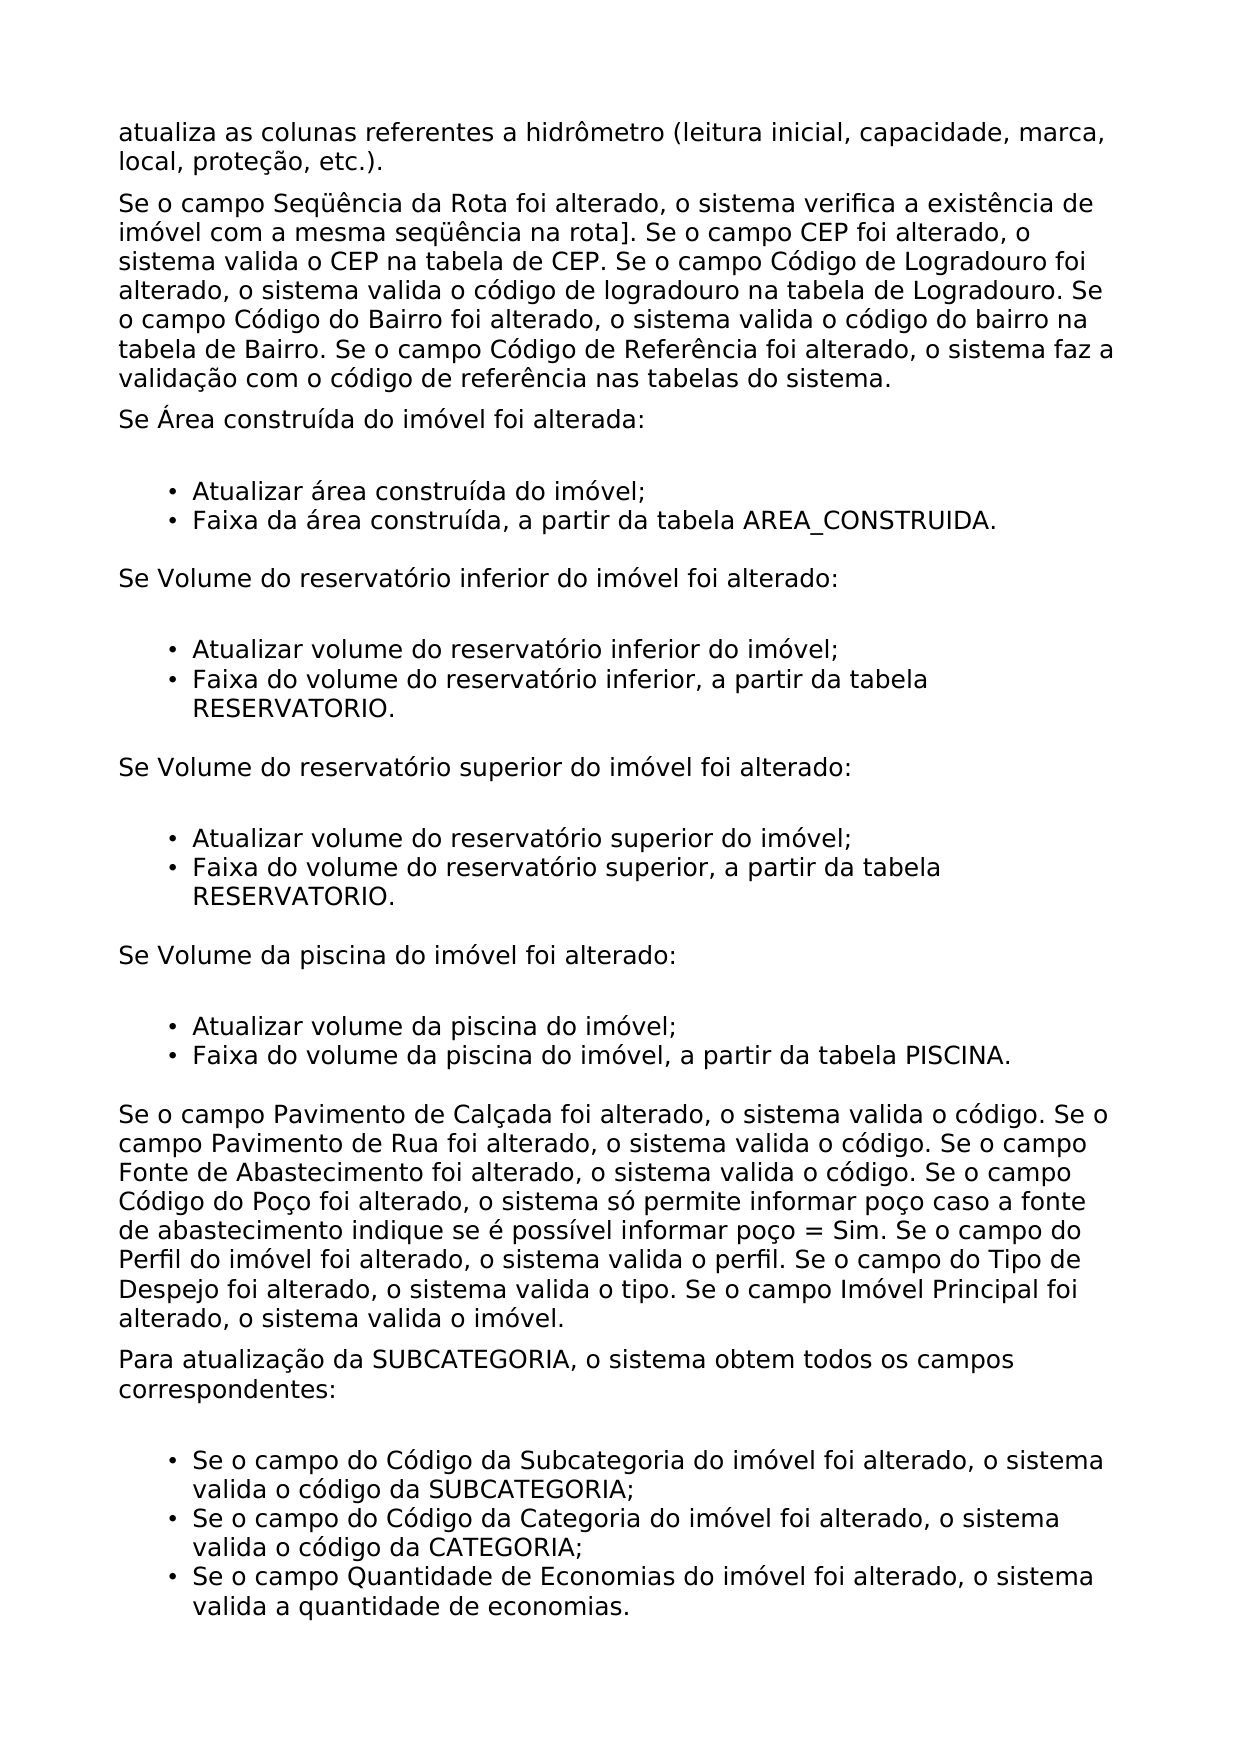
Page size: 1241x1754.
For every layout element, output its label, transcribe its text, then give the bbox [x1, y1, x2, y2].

list Atualizar área construída do imóvel; [177, 477, 1122, 506]
list Se o campo do Código da Categoria do imóvel foi alterado, o sistema valida o código da CATEGORIA; [177, 1504, 1122, 1563]
text Se o campo Seqüência da Rota foi alterado, o sistema verifica a existência de imóvel com a mesma seqüência na rota]. Se o campo CEP foi alterado, o sistema valida o CEP na tabela de CEP. Se o campo Código de Logradouro foi alterado, o sistema valida o código de logradouro na tabela de Logradouro. Se o campo Código do Bairro foi alterado, o sistema valida o código do bairro na tabela de Bairro. Se o campo Código de Referência foi alterado, o sistema faz a validação com o código de referência nas tabelas do sistema. [118, 189, 1122, 393]
text Se Área construída do imóvel foi alterada: [118, 406, 1122, 435]
list Se o campo Quantidade de Economias do imóvel foi alterado, o sistema valida a quantidade de economias. [177, 1563, 1122, 1621]
text Se Volume da piscina do imóvel foi alterado: [118, 941, 1122, 970]
text atualiza as colunas referentes a hidrômetro (leitura inicial, capacidade, marca, local, proteção, etc.). [118, 118, 1122, 176]
list Atualizar volume do reservatório inferior do imóvel; [177, 636, 1122, 665]
list Atualizar volume do reservatório superior do imóvel; [177, 824, 1122, 853]
list Faixa do volume da piscina do imóvel, a partir da tabela PISCINA. [177, 1041, 1122, 1070]
text Se Volume do reservatório inferior do imóvel foi alterado: [118, 564, 1122, 594]
list Atualizar volume da piscina do imóvel; [177, 1012, 1122, 1041]
text Se o campo Pavimento de Calçada foi alterado, o sistema valida o código. Se o campo Pavimento de Rua foi alterado, o sistema valida o código. Se o campo Fonte de Abastecimento foi alterado, o sistema valida o código. Se o campo Código do Poço foi alterado, o sistema só permite informar poço caso a fonte de abastecimento indique se é possível informar poço = Sim. Se o campo do Perfil do imóvel foi alterado, o sistema valida o perfil. Se o campo do Tipo de Despejo foi alterado, o sistema valida o tipo. Se o campo Imóvel Principal foi alterado, o sistema valida o imóvel. [118, 1100, 1122, 1333]
list Faixa da área construída, a partir da tabela AREA_CONSTRUIDA. [177, 506, 1122, 535]
text Se Volume do reservatório superior do imóvel foi alterado: [118, 753, 1122, 782]
list Se o campo do Código da Subcategoria do imóvel foi alterado, o sistema valida o código da SUBCATEGORIA; [177, 1446, 1122, 1504]
text Para atualização da SUBCATEGORIA, o sistema obtem todos os campos correspondentes: [118, 1346, 1122, 1404]
list Faixa do volume do reservatório inferior, a partir da tabela RESERVATORIO. [177, 665, 1122, 723]
list Faixa do volume do reservatório superior, a partir da tabela RESERVATORIO. [177, 853, 1122, 911]
